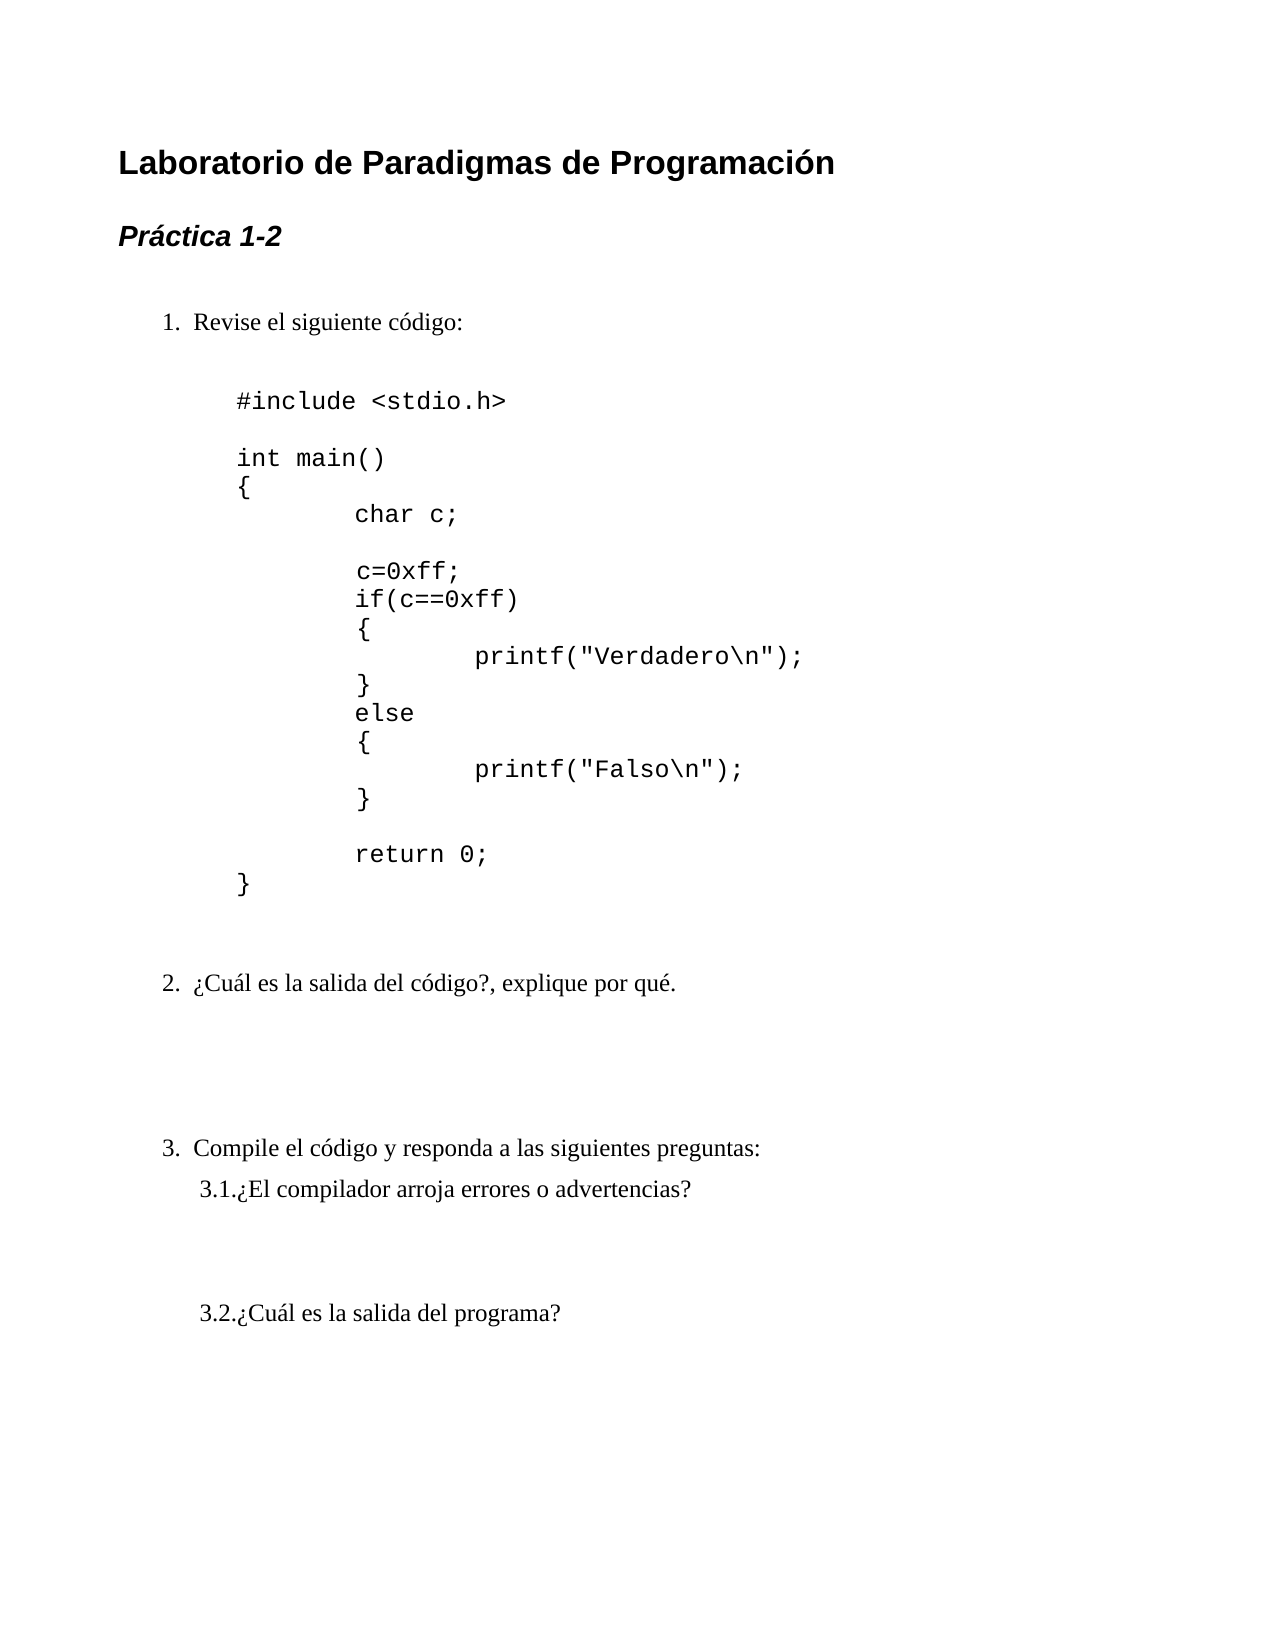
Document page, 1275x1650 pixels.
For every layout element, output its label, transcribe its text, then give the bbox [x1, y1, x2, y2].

text printf("Falso\n"); [118, 757, 1157, 785]
text printf("Verdadero\n"); [118, 644, 1157, 672]
subtitle Laboratorio de Paradigmas de Programación [118, 143, 1157, 182]
text return 0; [118, 842, 1157, 870]
text } [118, 870, 1157, 899]
list ¿El compilador arroja errores o advertencias? [193, 1174, 1157, 1203]
text } [118, 785, 1157, 814]
text int main() [118, 445, 1157, 474]
text { [118, 615, 1157, 644]
list ¿Cuál es la salida del código?, explique por qué. [156, 968, 1157, 997]
text } [118, 672, 1157, 700]
list Revise el siguiente código: [156, 307, 1157, 335]
text { [118, 729, 1157, 757]
text char c; [118, 502, 1157, 530]
text if(c==0xff) [118, 587, 1157, 615]
text #include <stdio.h> [118, 389, 1157, 417]
text else [118, 700, 1157, 729]
list ¿Cuál es la salida del programa? [193, 1298, 1157, 1327]
text { [118, 474, 1157, 502]
subtitle Práctica 1-2 [118, 219, 1157, 253]
list Compile el código y responda a las siguientes preguntas: [156, 1133, 1157, 1162]
text c=0xff; [118, 559, 1157, 587]
